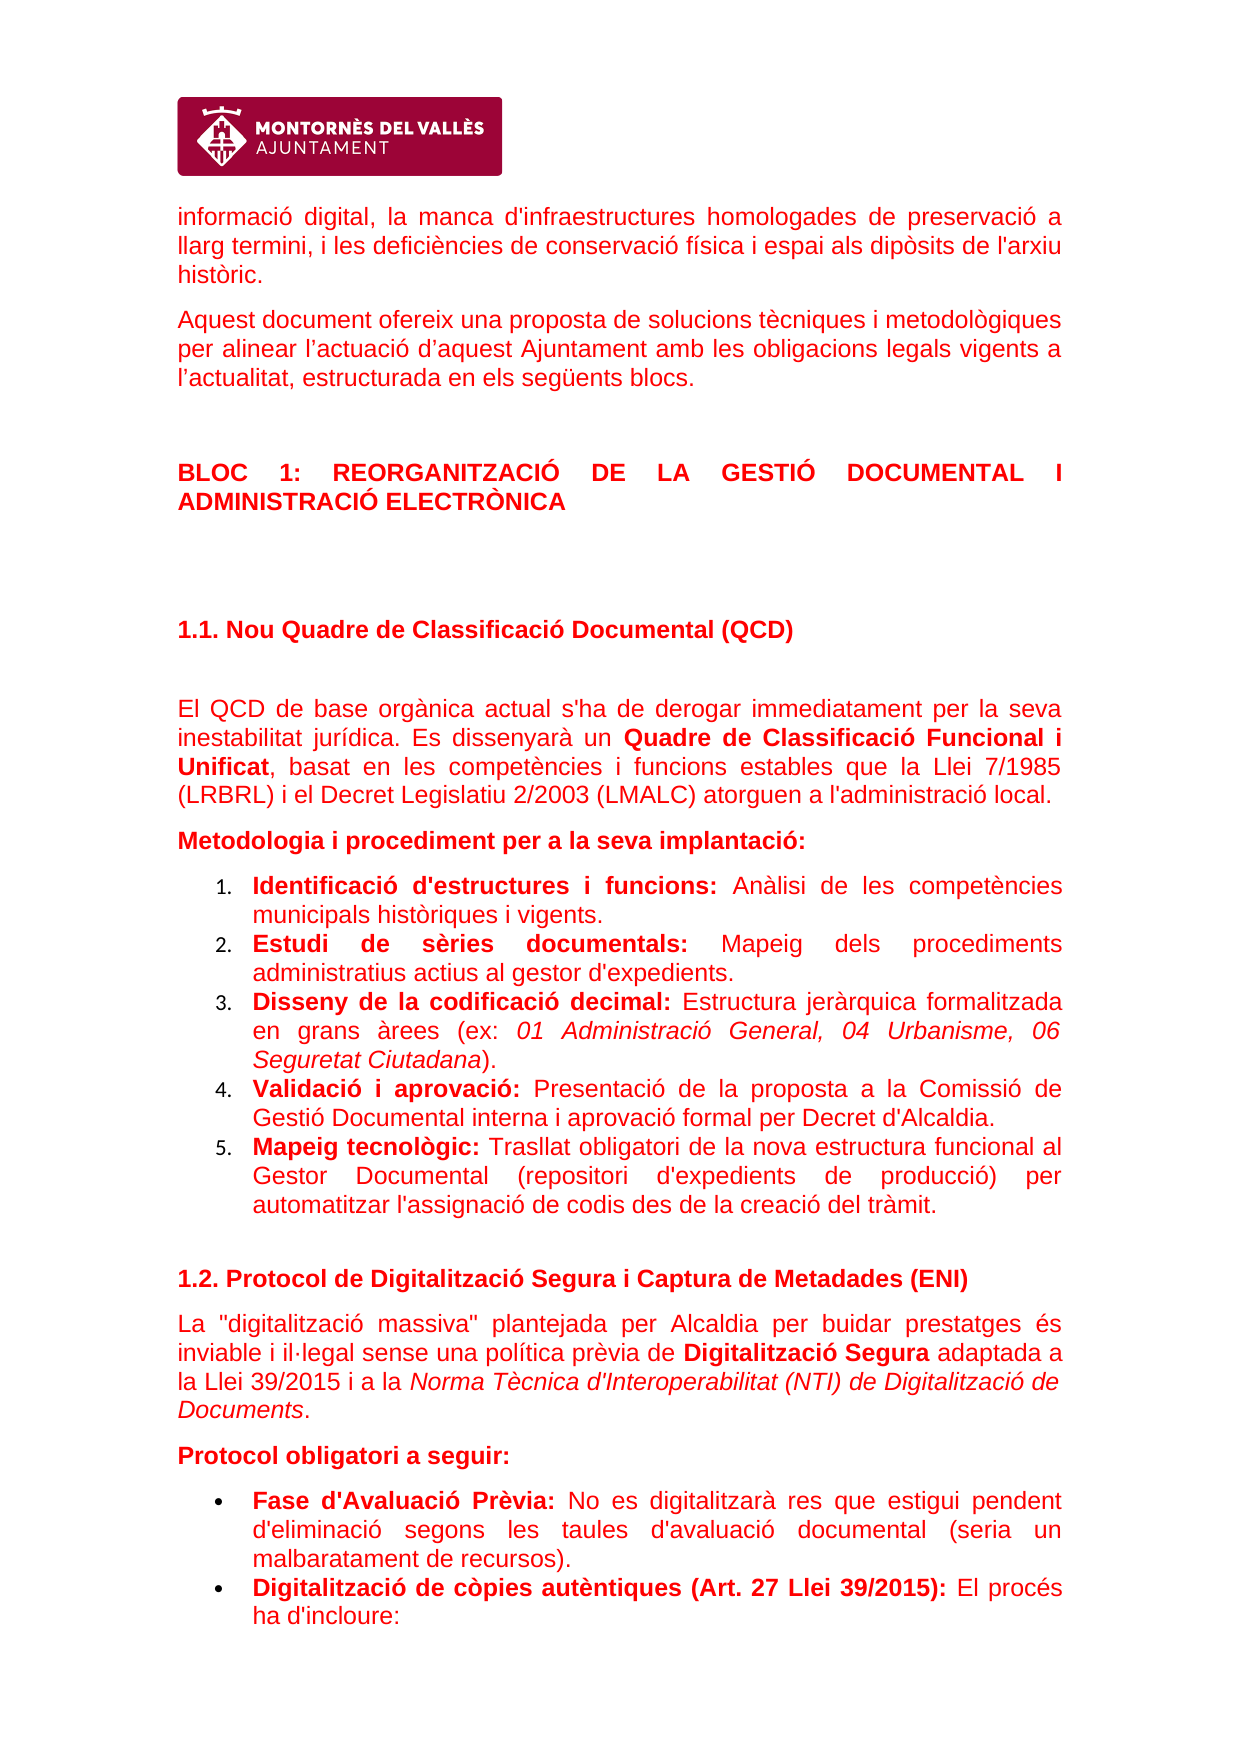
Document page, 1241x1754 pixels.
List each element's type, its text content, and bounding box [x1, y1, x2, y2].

text Metodologia i procediment per a la seva implantació: [177, 826, 1063, 855]
list Mapeig tecnològic: Trasllat obligatori de la nova estructura funcional al Gestor Documental (repositori d'expedients de producció) per automatitzar l'assignació de codis des de la creació del tràmit. [215, 1132, 1063, 1218]
list Validació i aprovació: Presentació de la proposta a la Comissió de Gestió Documental interna i aprovació formal per Decret d'Alcaldia. [215, 1074, 1063, 1132]
text El QCD de base orgànica actual s'ha de derogar immediatament per la seva inestabilitat jurídica. Es dissenyarà un Quadre de Classificació Funcional i Unificat, basat en les competències i funcions estables que la Llei 7/1985 (LRBRL) i el Decret Legislatiu 2/2003 (LMALC) atorguen a l'administració local. [177, 694, 1063, 809]
list Digitalització de còpies autèntiques (Art. 27 Llei 39/2015): El procés ha d'incloure: [215, 1573, 1063, 1630]
list Identificació d'estructures i funcions: Anàlisi de les competències municipals històriques i vigents. [215, 871, 1063, 929]
text Aquest document ofereix una proposta de solucions tècniques i metodològiques per alinear l’actuació d’aquest Ajuntament amb les obligacions legals vigents a l’actualitat, estructurada en els següents blocs. [177, 305, 1063, 391]
list Fase d'Avaluació Prèvia: No es digitalitzarà res que estigui pendent d'eliminació segons les taules d'avaluació documental (seria un malbaratament de recursos). [215, 1486, 1063, 1573]
list Disseny de la codificació decimal: Estructura jeràrquica formalitzada en grans àrees (ex: 01 Administració General, 04 Urbanisme, 06 Seguretat Ciutadana). [215, 987, 1063, 1074]
list Estudi de sèries documentals: Mapeig dels procediments administratius actius al gestor d'expedients. [215, 929, 1063, 987]
text informació digital, la manca d'infraestructures homologades de preservació a llarg termini, i les deficiències de conservació física i espai als dipòsits de l'arxiu històric. [177, 202, 1063, 288]
text BLOC 1: REORGANITZACIÓ DE LA GESTIÓ DOCUMENTAL I ADMINISTRACIÓ ELECTRÒNICA [177, 458, 1063, 516]
text 1.1. Nou Quadre de Classificació Documental (QCD) [177, 616, 1063, 644]
text 1.2. Protocol de Digitalització Segura i Captura de Metadades (ENI) [177, 1264, 1063, 1293]
text La "digitalització massiva" plantejada per Alcaldia per buidar prestatges és inviable i il·legal sense una política prèvia de Digitalització Segura adaptada a la Llei 39/2015 i a la Norma Tècnica d'Interoperabilitat (NTI) de Digitalització de Documents. [177, 1309, 1063, 1424]
text Protocol obligatori a seguir: [177, 1441, 1063, 1470]
